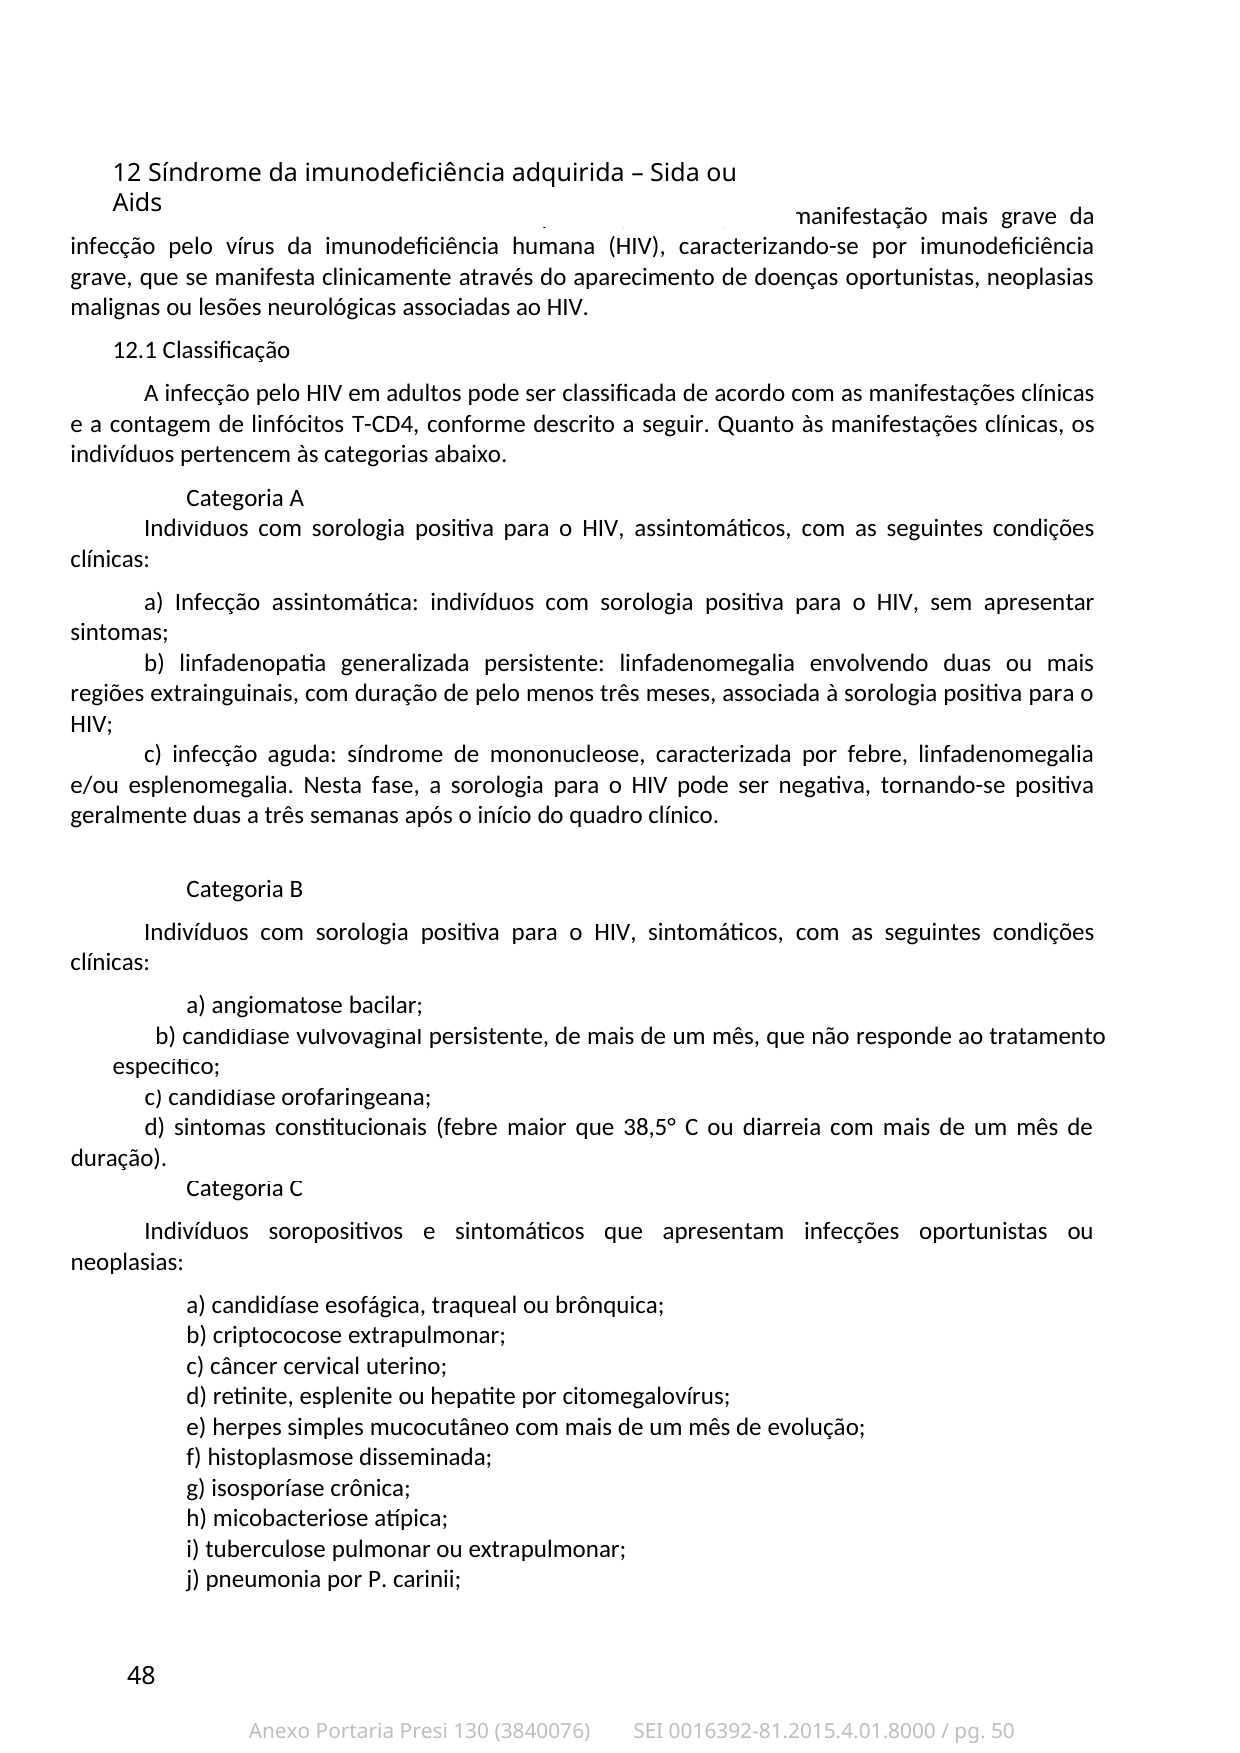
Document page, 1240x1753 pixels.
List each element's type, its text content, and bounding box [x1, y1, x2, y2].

text regiões extrainguinais, com duração de pelo menos três meses, associada à sorologia positiva para o [70, 677, 1231, 708]
text 12 Síndrome da imunodeficiência adquirida – Sida ou Aids [112, 157, 787, 218]
text geralmente duas a três semanas após o início do quadro clínico. [70, 799, 1231, 830]
text h) micobacteriose atípica; [186, 1502, 949, 1533]
text 48 [127, 1660, 174, 1691]
text neoplasias: [70, 1246, 1231, 1276]
text SEI 0016392-81.2015.4.01.8000 / pg. 50 [633, 1720, 1048, 1743]
text b) linfadenopatia generalizada persistente: linfadenomegalia envolvendo duas ou mais [144, 647, 1231, 677]
text clínicas: [70, 543, 1231, 573]
text Categoria A [186, 482, 324, 512]
text c) câncer cervical uterino; [186, 1350, 949, 1380]
text g) isosporíase crônica; [186, 1472, 949, 1502]
text clínicas: [70, 946, 1231, 977]
text a) angiomatose bacilar; [186, 989, 443, 1020]
text HIV; [70, 708, 1231, 738]
text f) histoplasmose disseminada; [186, 1441, 949, 1472]
text 12.1 Classificação [112, 334, 310, 365]
text infecção pelo vírus da imunodeficiência humana (HIV), caracterizando-se por imunodeficiência [70, 230, 1231, 261]
text indivíduos pertencem às categorias abaixo. [70, 438, 1231, 469]
text Indivíduos soropositivos e sintomáticos que apresentam infecções oportunistas ou [144, 1215, 1231, 1246]
text específico; [112, 1050, 240, 1081]
text d) retinite, esplenite ou hepatite por citomegalovírus; [186, 1380, 949, 1411]
text e/ou esplenomegalia. Nesta fase, a sorologia para o HIV pode ser negativa, tornando-se positiva [70, 769, 1231, 799]
text sintomas; [70, 616, 1231, 647]
text e a contagem de linfócitos T-CD4, conforme descrito a seguir. Quanto às manifestações clínicas, os [70, 408, 1231, 438]
text duração). [71, 1142, 1231, 1172]
text i) tuberculose pulmonar ou extrapulmonar; [186, 1533, 949, 1563]
text grave, que se manifesta clinicamente através do aparecimento de doenças oportunistas, neoplasias [70, 261, 1231, 291]
text Indivíduos com sorologia positiva para o HIV, sintomáticos, com as seguintes condições [144, 916, 1231, 946]
text c) infecção aguda: síndrome de mononucleose, caracterizada por febre, linfadenomegalia [144, 738, 1231, 769]
text Anexo Portaria Presi 130 (3840076) [248, 1720, 613, 1743]
text c) candidíase orofaringeana; [144, 1081, 1231, 1111]
text j) pneumonia por P. carinii; [186, 1563, 949, 1594]
text d) sintomas constitucionais (febre maior que 38,5° C ou diarreia com mais de um mês de [144, 1111, 1231, 1142]
text b) criptococose extrapulmonar; [186, 1319, 949, 1350]
text Categoria C [186, 1181, 323, 1203]
text malignas ou lesões neurológicas associadas ao HIV. [70, 291, 1231, 322]
text b) candidíase vulvovaginal persistente, de mais de um mês, que não responde ao tratamento [155, 1020, 1231, 1050]
text Indivíduos com sorologia positiva para o HIV, assintomáticos, com as seguintes condições [144, 512, 1231, 543]
text e) herpes simples mucocutâneo com mais de um mês de evolução; [186, 1411, 949, 1441]
text a) Infecção assintomática: indivíduos com sorologia positiva para o HIV, sem apresentar [144, 586, 1231, 616]
text a) candidíase esofágica, traqueal ou brônquica; [186, 1289, 949, 1319]
text A infecção pelo HIV em adultos pode ser classificada de acordo com as manifestações clínicas [144, 377, 1231, 408]
text A Síndrome da Imunodeficiência Adquirida (Sida/Aids) é a manifestação mais grave da [144, 200, 1231, 230]
text Categoria B [186, 873, 323, 903]
